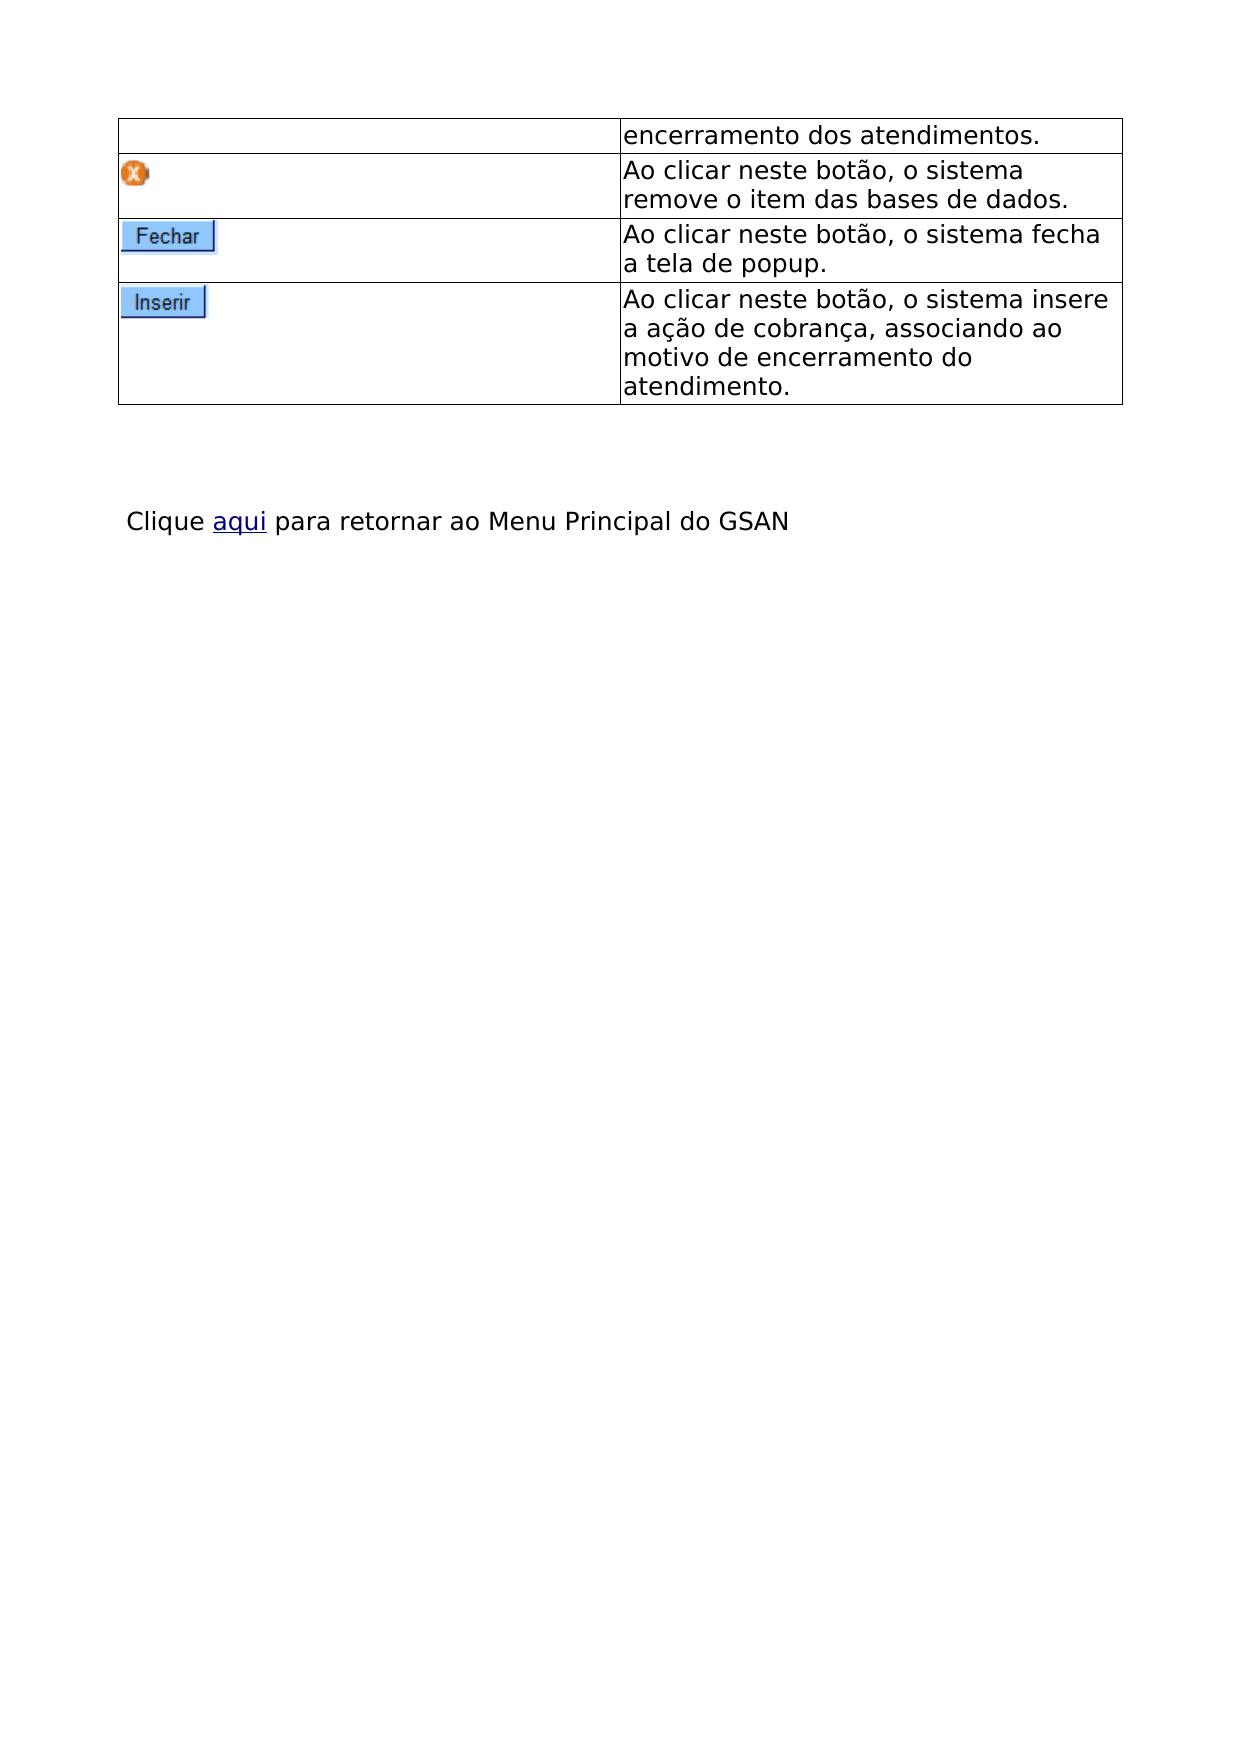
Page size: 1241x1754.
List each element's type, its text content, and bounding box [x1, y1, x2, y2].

table_cell [119, 283, 620, 404]
table_cell Ao clicar neste botão, o sistema fecha a tela de popup. [621, 219, 1122, 282]
table_cell [119, 119, 620, 153]
table_cell encerramento dos atendimentos. [621, 119, 1122, 153]
table_cell Ao clicar neste botão, o sistema insere a ação de cobrança, associando ao motivo de encerramento do atendimento. [621, 283, 1122, 404]
text Clique aqui para retornar ao Menu Principal do GSAN [118, 419, 1122, 536]
picture [121, 284, 209, 320]
table_cell Ao clicar neste botão, o sistema remove o item das bases de dados. [621, 154, 1122, 217]
table_cell [119, 219, 620, 282]
picture [121, 220, 218, 255]
table_cell [119, 154, 620, 217]
picture [121, 156, 151, 189]
